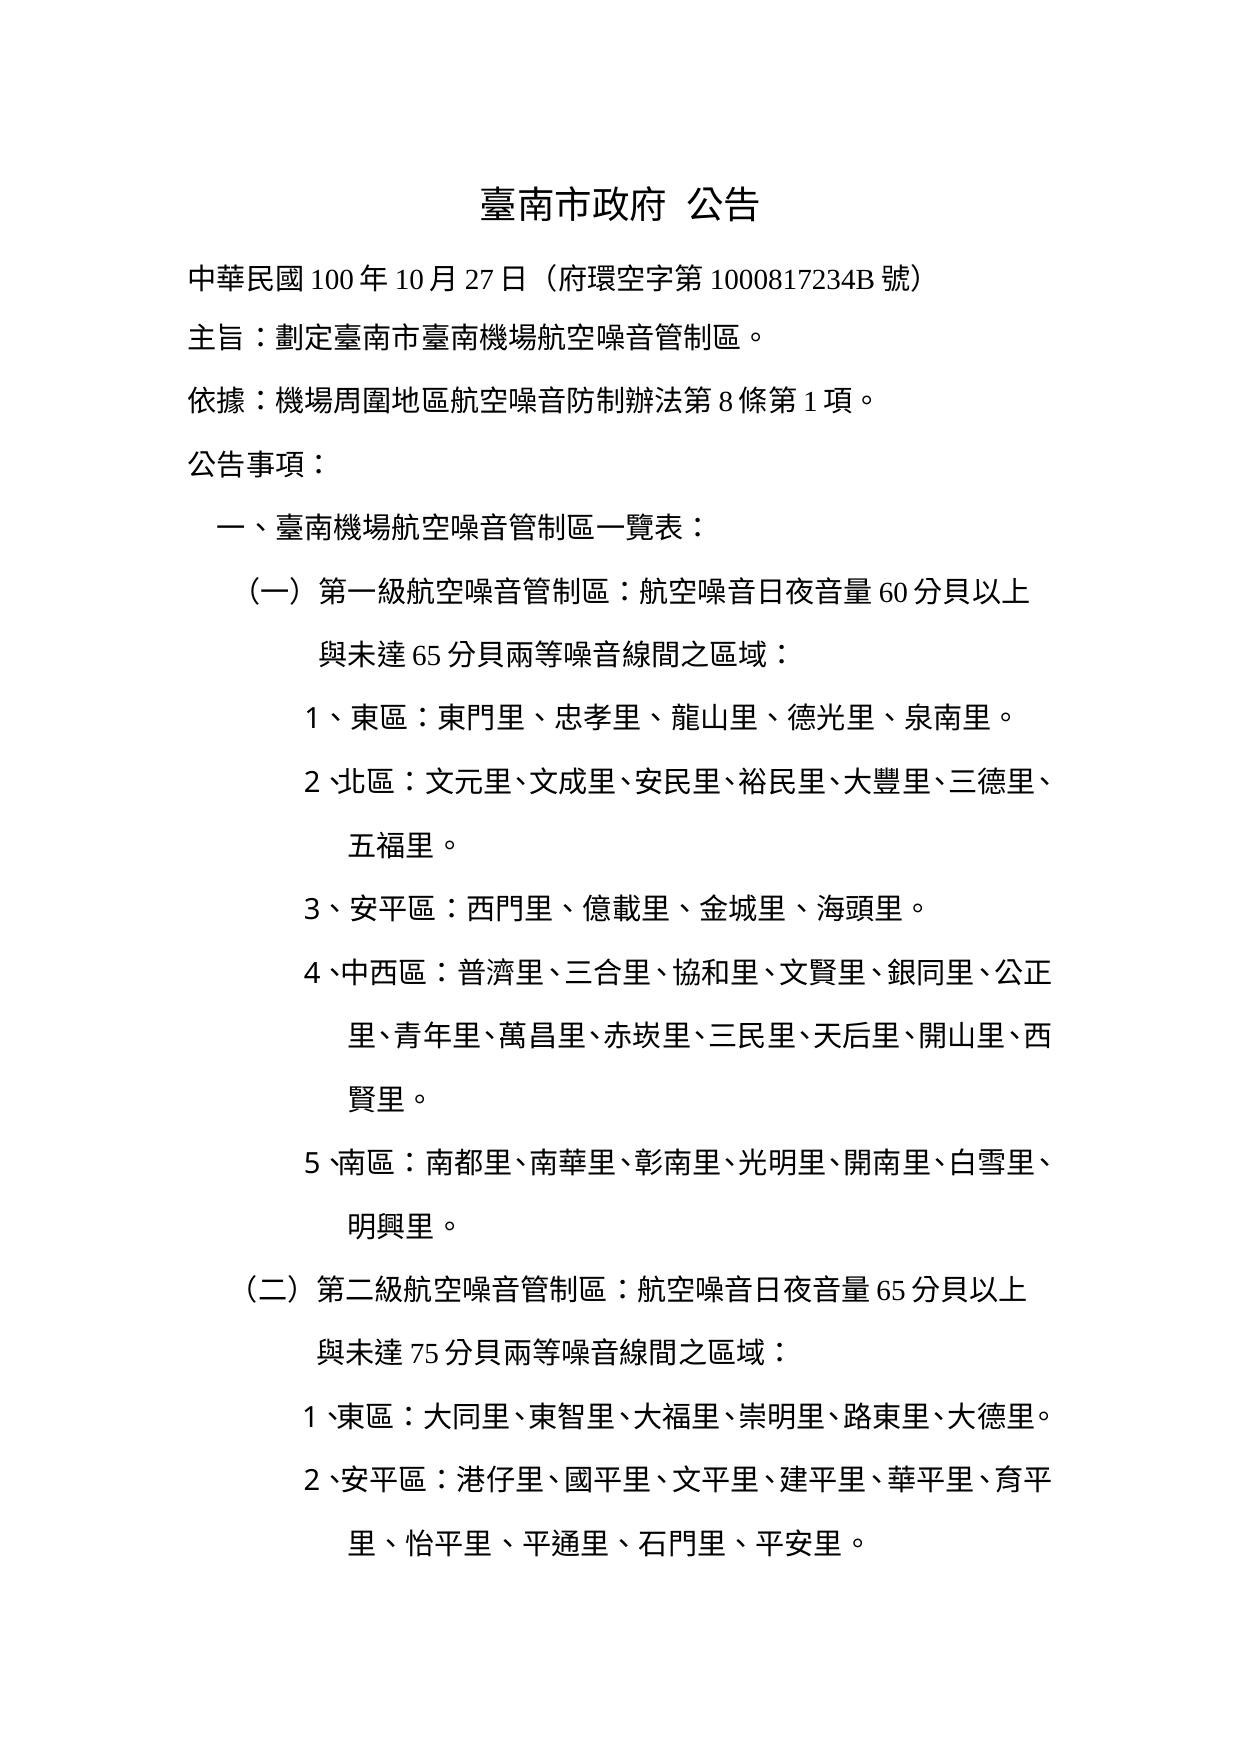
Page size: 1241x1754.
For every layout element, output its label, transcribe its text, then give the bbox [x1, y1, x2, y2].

text 公告事項： [187, 441, 1053, 484]
text 依據：機場周圍地區航空噪音防制辦法第8條第1項。 [187, 378, 1053, 420]
text 4、中西區：普濟里、三合里、協和里、文賢里、銀同里、公正里、青年里、萬昌里、赤崁里、三民里、天后里、開山里、西賢里。 [303, 949, 1053, 1118]
text 1、東區：東門里、忠孝里、龍山里、德光里、泉南里。 [187, 695, 1053, 737]
text 主旨：劃定臺南市臺南機場航空噪音管制區。 [187, 314, 1053, 357]
text 3、安平區：西門里、億載里、金城里、海頭里。 [289, 886, 1053, 928]
text 一、臺南機場航空噪音管制區一覽表： [187, 505, 1053, 547]
text 1、東區：大同里、東智里、大福里、崇明里、路東里、大德里。 [302, 1393, 1053, 1436]
text （一）第一級航空噪音管制區：航空噪音日夜音量60分貝以上與未達65分貝兩等噪音線間之區域： [231, 568, 1053, 674]
text 2、安平區：港仔里、國平里、文平里、建平里、華平里、育平里、怡平里、平通里、石門里、平安里。 [303, 1457, 1053, 1563]
text 臺南市政府 公告 [187, 164, 1053, 239]
text 5、南區：南都里、南華里、彰南里、光明里、開南里、白雪里、明興里。 [303, 1139, 1053, 1245]
text 2、北區：文元里、文成里、安民里、裕民里、大豐里、三德里、五福里。 [303, 759, 1053, 864]
text （二）第二級航空噪音管制區：航空噪音日夜音量65分貝以上與未達75分貝兩等噪音線間之區域： [229, 1267, 1053, 1372]
text 中華民國100年10月27日（府環空字第1000817234B號） [187, 239, 1053, 314]
